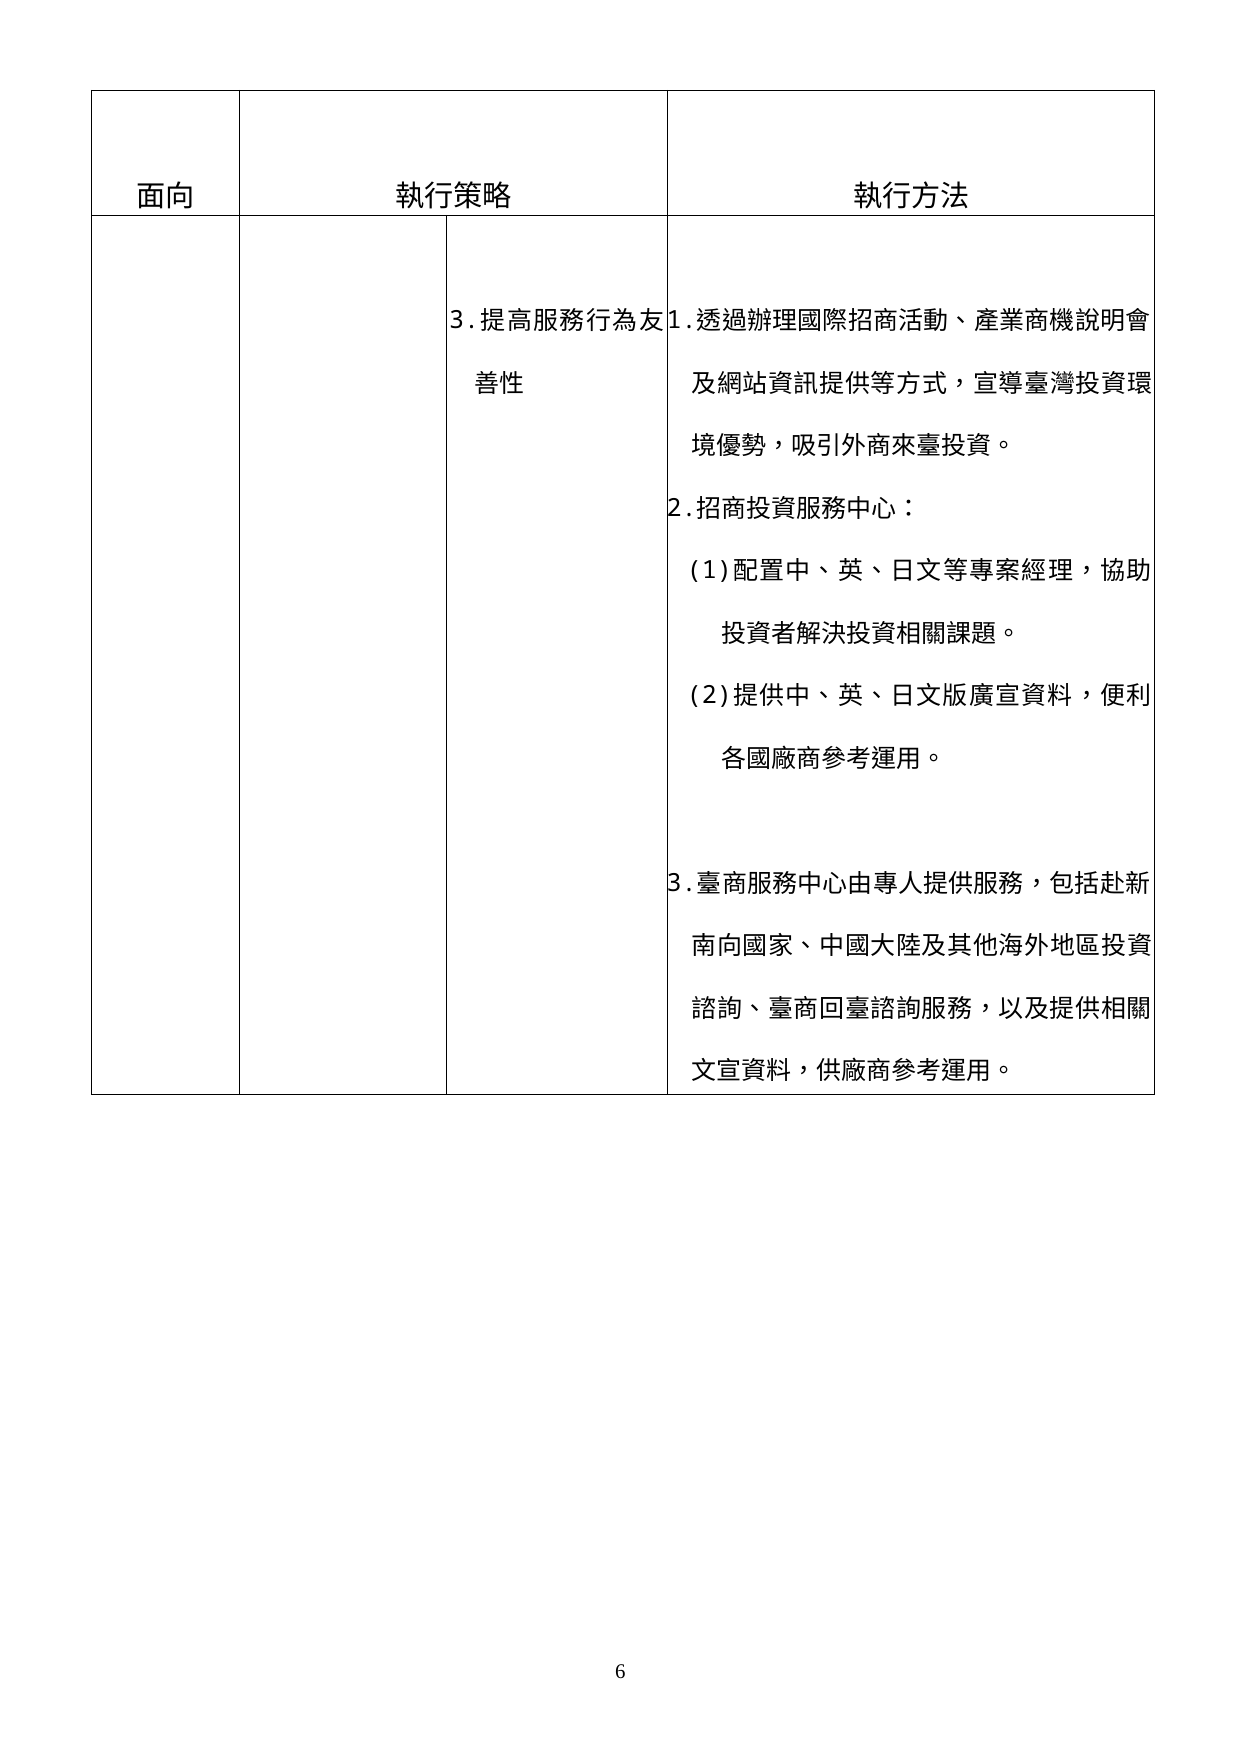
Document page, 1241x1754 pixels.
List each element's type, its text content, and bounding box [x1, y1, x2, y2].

table_cell [240, 216, 446, 1093]
table_cell [92, 216, 239, 1093]
table_cell 3.提高服務行為友善性 [447, 216, 667, 1093]
table_header 執行方法 [668, 91, 1154, 215]
table_header 面向 [92, 91, 239, 215]
table_cell 1.透過辦理國際招商活動、產業商機說明會及網站資訊提供等方式，宣導臺灣投資環境優勢，吸引外商來臺投資。 2.招商投資服務中心： (1)配置中、英、日文等專案經理，協助投資者解決投資相關課題。 (2)提供中、英、日文版廣宣資料，便利各國廠商參考運用。 3.臺商服務中心由專人提供服務，包括赴新南向國家、中國大陸及其他海外地區投資諮詢、臺商回臺諮詢服務，以及提供相關文宣資料，供廠商參考運用。 [668, 216, 1154, 1093]
table_header 執行策略 [240, 91, 667, 215]
